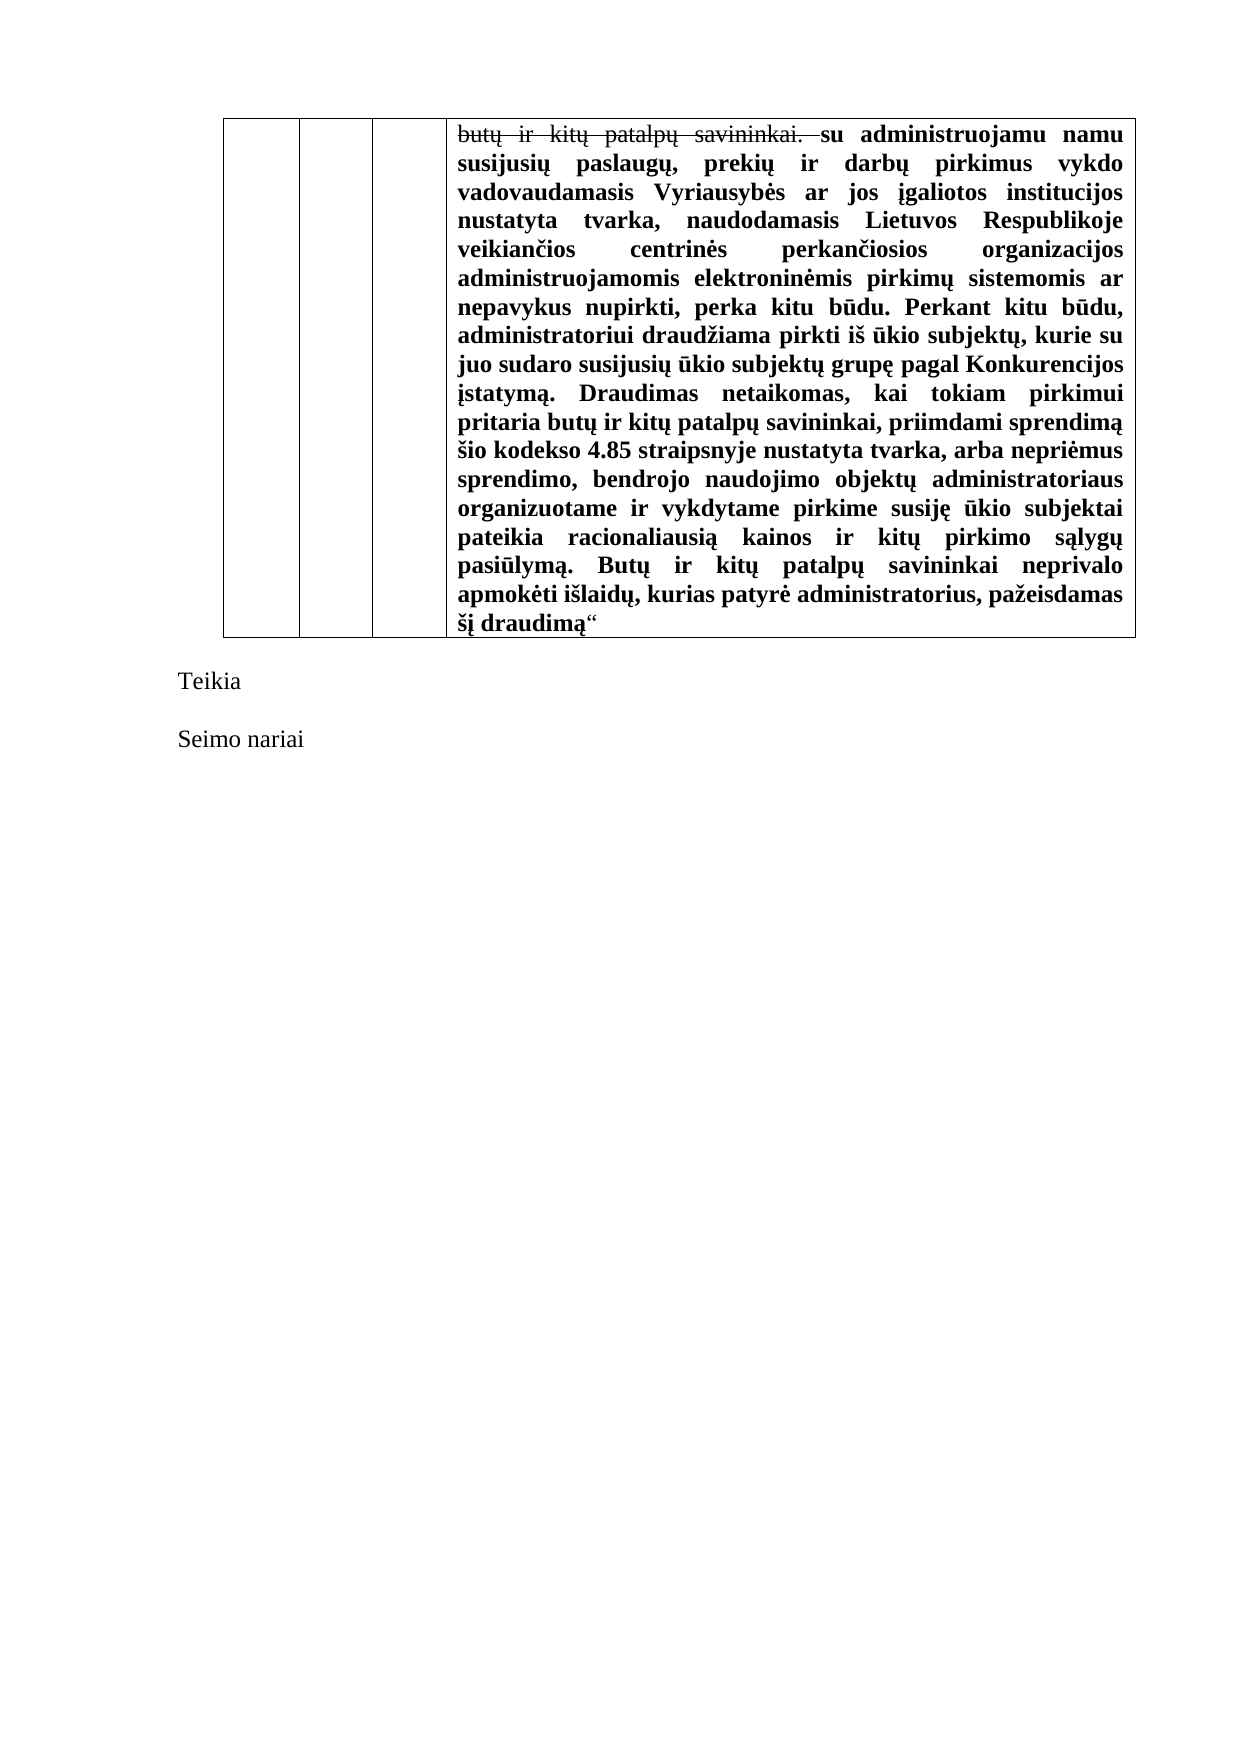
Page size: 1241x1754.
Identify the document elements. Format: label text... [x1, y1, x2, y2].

table_cell [300, 119, 372, 637]
table_cell [224, 119, 299, 637]
table_cell butų ir kitų patalpų savininkai. su administruojamu namu susijusių paslaugų, prekių ir darbų pirkimus vykdo vadovaudamasis Vyriausybės ar jos įgaliotos institucijos nustatyta tvarka, naudodamasis Lietuvos Respublikoje veikiančios centrinės perkančiosios organizacijos administruojamomis elektroninėmis pirkimų sistemomis ar nepavykus nupirkti, perka kitu būdu. Perkant kitu būdu, administratoriui draudžiama pirkti iš ūkio subjektų, kurie su juo sudaro susijusių ūkio subjektų grupę pagal Konkurencijos įstatymą. Draudimas netaikomas, kai tokiam pirkimui pritaria butų ir kitų patalpų savininkai, priimdami sprendimą šio kodekso 4.85 straipsnyje nustatyta tvarka, arba nepriėmus sprendimo, bendrojo naudojimo objektų administratoriaus organizuotame ir vykdytame pirkime susiję ūkio subjektai pateikia racionaliausią kainos ir kitų pirkimo sąlygų pasiūlymą. Butų ir kitų patalpų savininkai neprivalo apmokėti išlaidų, kurias patyrė administratorius, pažeisdamas šį draudimą“ [447, 119, 1135, 637]
text Teikia [177, 666, 1181, 695]
text Seimo nariai [177, 724, 1181, 753]
table_cell [373, 119, 446, 637]
